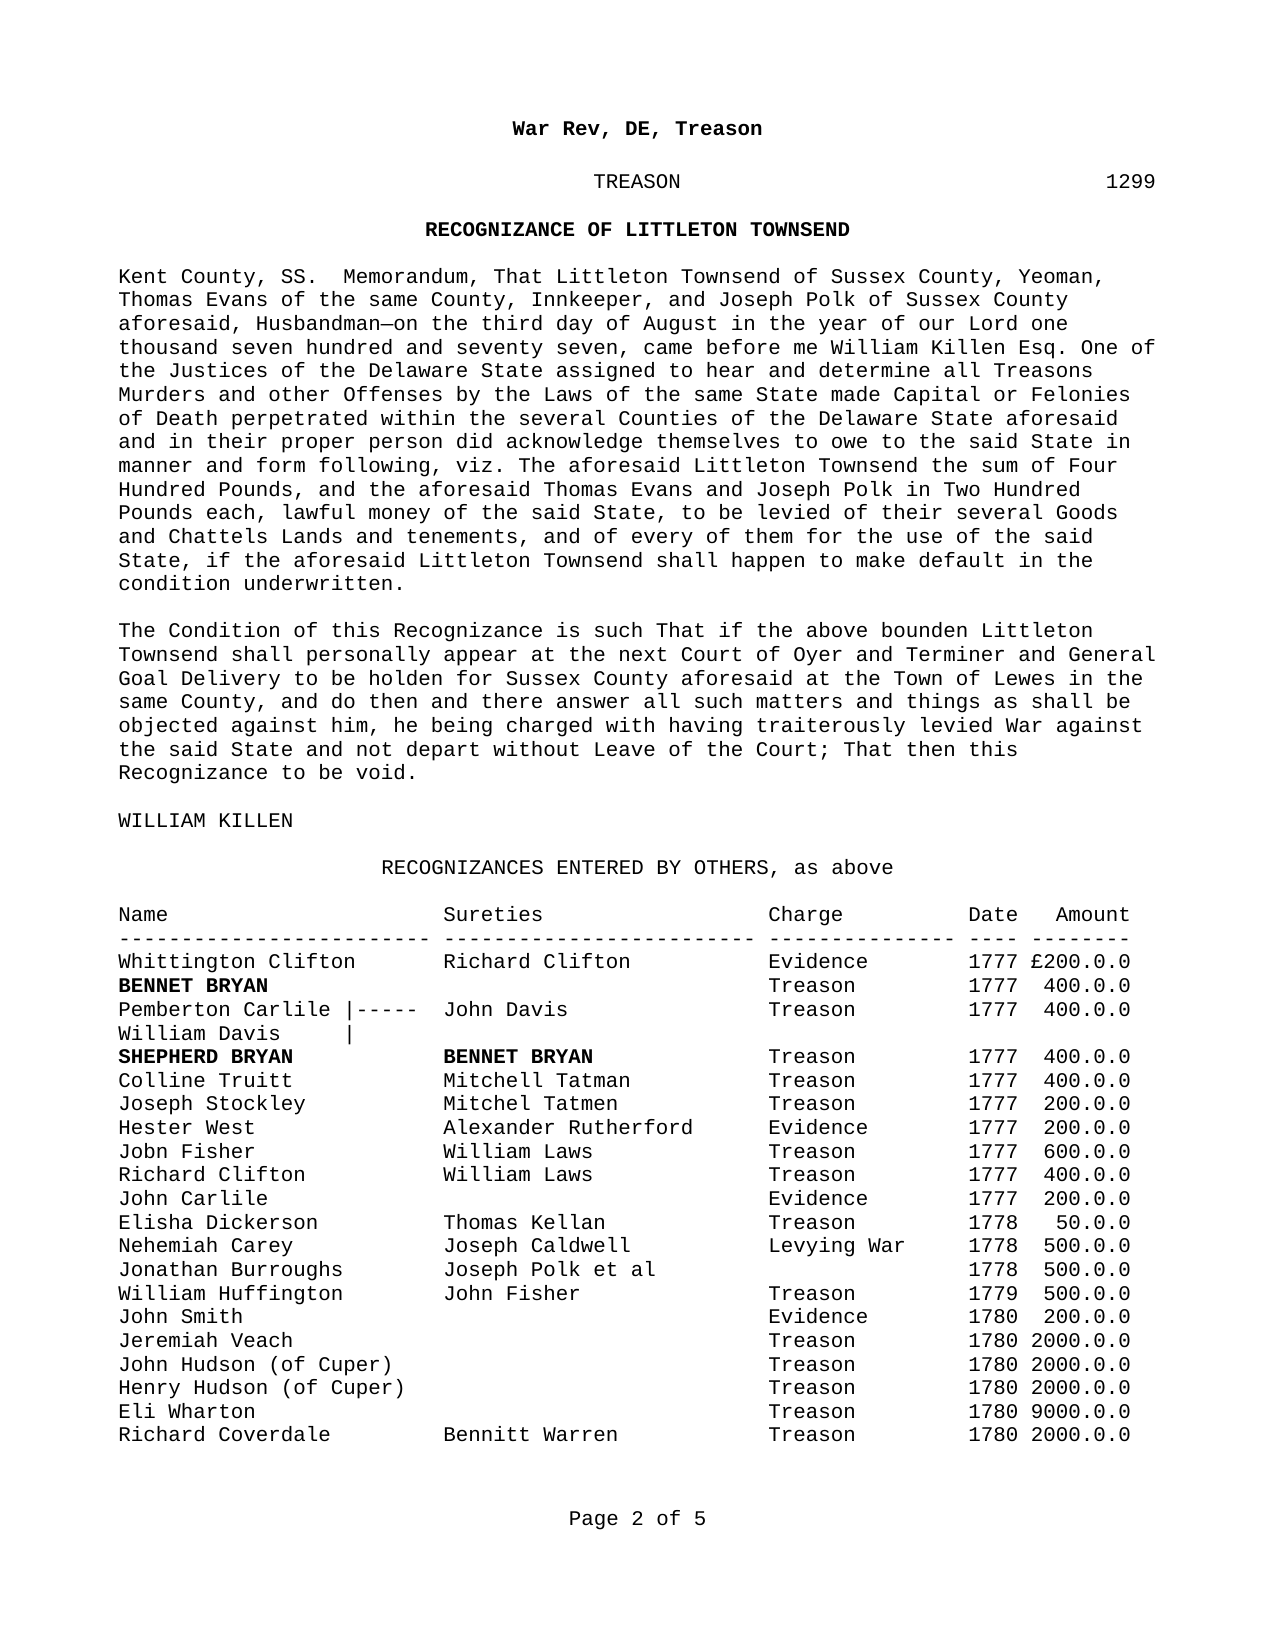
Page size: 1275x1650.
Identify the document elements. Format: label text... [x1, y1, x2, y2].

text Bennet Bryan Treason 1777 400.0.0 [118, 975, 1157, 999]
text Pemberton Carlile |----- John Davis Treason 1777 400.0.0 [118, 999, 1157, 1022]
text WILLIAM KILLEN [118, 810, 1157, 833]
text The Condition of this Recognizance is such That if the above bounden Littleton Townsend shall personally appear at the next Court of Oyer and Terminer and General Goal Delivery to be holden for Sussex County aforesaid at the Town of Lewes in the same County, and do then and there answer all such matters and things as shall be objected against him, he being charged with having traiterously levied War against the said State and not depart without Leave of the Court; That then this Recognizance to be void. [118, 621, 1157, 786]
text RECOGNIZANCES ENTERED BY OTHERS, as above [118, 857, 1157, 881]
text William Davis | [118, 1022, 1157, 1046]
text Joseph Stockley Mitchel Tatmen Treason 1777 200.0.0 [118, 1093, 1157, 1117]
text Name Sureties Charge Date Amount [118, 904, 1157, 928]
text William Huffington John Fisher Treason 1779 500.0.0 [118, 1283, 1157, 1306]
text Nehemiah Carey Joseph Caldwell Levying War 1778 500.0.0 [118, 1235, 1157, 1259]
text Jonathan Burroughs Joseph Polk et al 1778 500.0.0 [118, 1259, 1157, 1283]
text Shepherd Bryan Bennet Bryan Treason 1777 400.0.0 [118, 1046, 1157, 1070]
text Whittington Clifton Richard Clifton Evidence 1777 £200.0.0 [118, 952, 1157, 975]
text John Smith Evidence 1780 200.0.0 [118, 1306, 1157, 1330]
text Jeremiah Veach Treason 1780 2000.0.0 [118, 1330, 1157, 1353]
text Elisha Dickerson Thomas Kellan Treason 1778 50.0.0 [118, 1212, 1157, 1235]
text Colline Truitt Mitchell Tatman Treason 1777 400.0.0 [118, 1070, 1157, 1093]
text ------------------------- ------------------------- --------------- ---- -------- [118, 928, 1157, 952]
text Eli Wharton Treason 1780 9000.0.0 [118, 1401, 1157, 1424]
text Henry Hudson (of Cuper) Treason 1780 2000.0.0 [118, 1377, 1157, 1401]
text TREASON 1299 [118, 171, 1157, 195]
text Kent County, SS. Memorandum, That Littleton Townsend of Sussex County, Yeoman, Thomas Evans of the same County, Innkeeper, and Joseph Polk of Sussex County aforesaid, Husbandman—on the third day of August in the year of our Lord one thousand seven hundred and seventy seven, came before me William Killen Esq. One of the Justices of the Delaware State assigned to hear and determine all Treasons Murders and other Offenses by the Laws of the same State made Capital or Felonies of Death perpetrated within the several Counties of the Delaware State aforesaid and in their proper person did acknowledge themselves to owe to the said State in manner and form following, viz. The aforesaid Littleton Townsend the sum of Four Hundred Pounds, and the aforesaid Thomas Evans and Joseph Polk in Two Hundred Pounds each, lawful money of the said State, to be levied of their several Goods and Chattels Lands and tenements, and of every of them for the use of the said State, if the aforesaid Littleton Townsend shall happen to make default in the condition underwritten. [118, 266, 1157, 597]
text John Carlile Evidence 1777 200.0.0 [118, 1188, 1157, 1212]
text RECOGNIZANCE OF LITTLETON TOWNSEND [118, 218, 1157, 242]
text John Hudson (of Cuper) Treason 1780 2000.0.0 [118, 1353, 1157, 1377]
text Hester West Alexander Rutherford Evidence 1777 200.0.0 [118, 1117, 1157, 1141]
text Richard Clifton William Laws Treason 1777 400.0.0 [118, 1164, 1157, 1188]
text Richard Coverdale Bennitt Warren Treason 1780 2000.0.0 [118, 1424, 1157, 1448]
text Jobn Fisher William Laws Treason 1777 600.0.0 [118, 1141, 1157, 1164]
